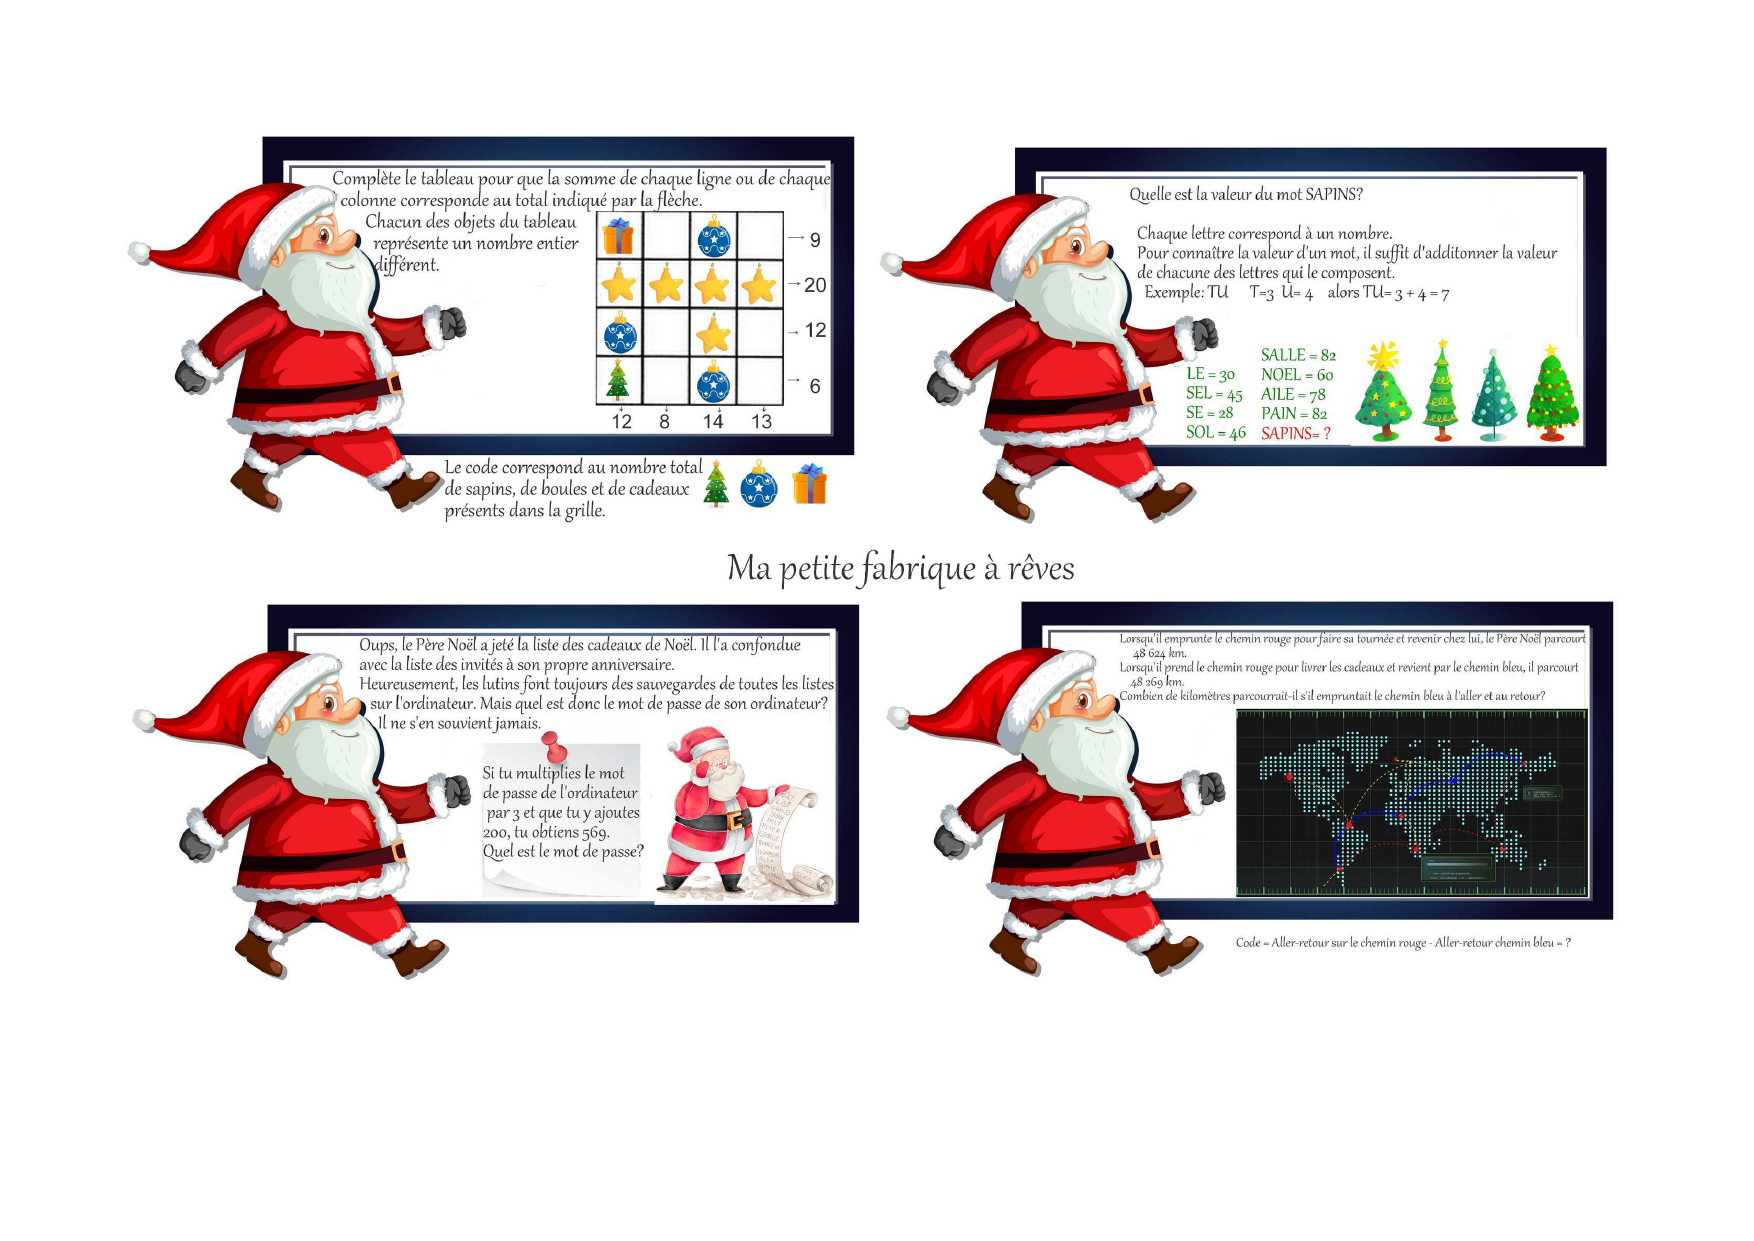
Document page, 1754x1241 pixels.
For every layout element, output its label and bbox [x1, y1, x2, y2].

picture [118, 118, 1636, 1217]
